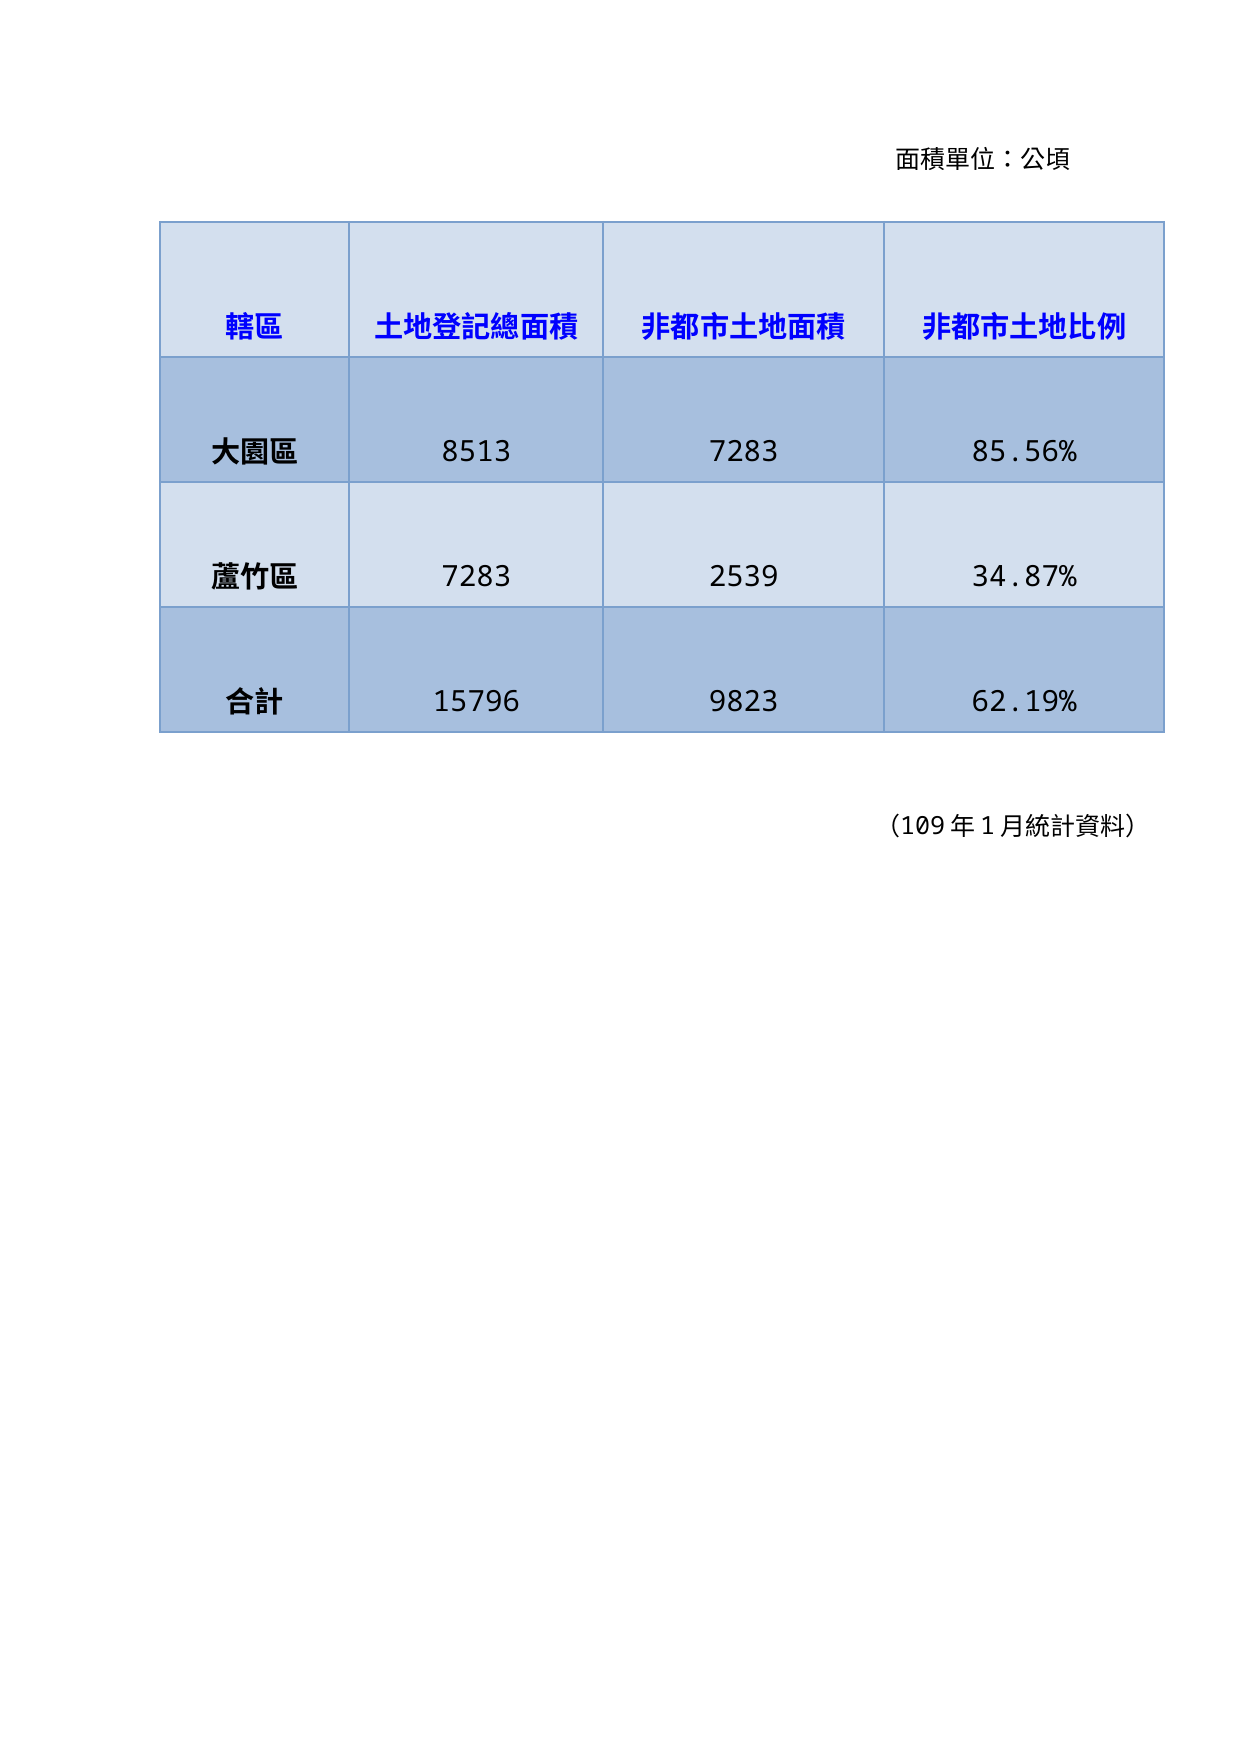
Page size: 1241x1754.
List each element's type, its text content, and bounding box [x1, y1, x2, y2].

table_cell 62.19% [885, 608, 1163, 731]
table_cell 蘆竹區 [161, 483, 348, 606]
table_cell 2539 [604, 483, 883, 606]
table_header 非都市土地面積 [604, 223, 883, 356]
table_header 轄區 [161, 223, 348, 356]
table_cell 7283 [604, 358, 883, 481]
table_cell 85.56% [885, 358, 1163, 481]
text （109年1月統計資料） [75, 783, 1165, 846]
table_cell 7283 [350, 483, 602, 606]
table_header 土地登記總面積 [350, 223, 602, 356]
table_cell 大園區 [161, 358, 348, 481]
table_cell 8513 [350, 358, 602, 481]
table_cell 15796 [350, 608, 602, 731]
table_cell 9823 [604, 608, 883, 731]
table_cell 合計 [161, 608, 348, 731]
table_cell 34.87% [885, 483, 1163, 606]
table_header 非都市土地比例 [885, 223, 1163, 356]
text 面積單位：公頃 [895, 140, 1132, 176]
